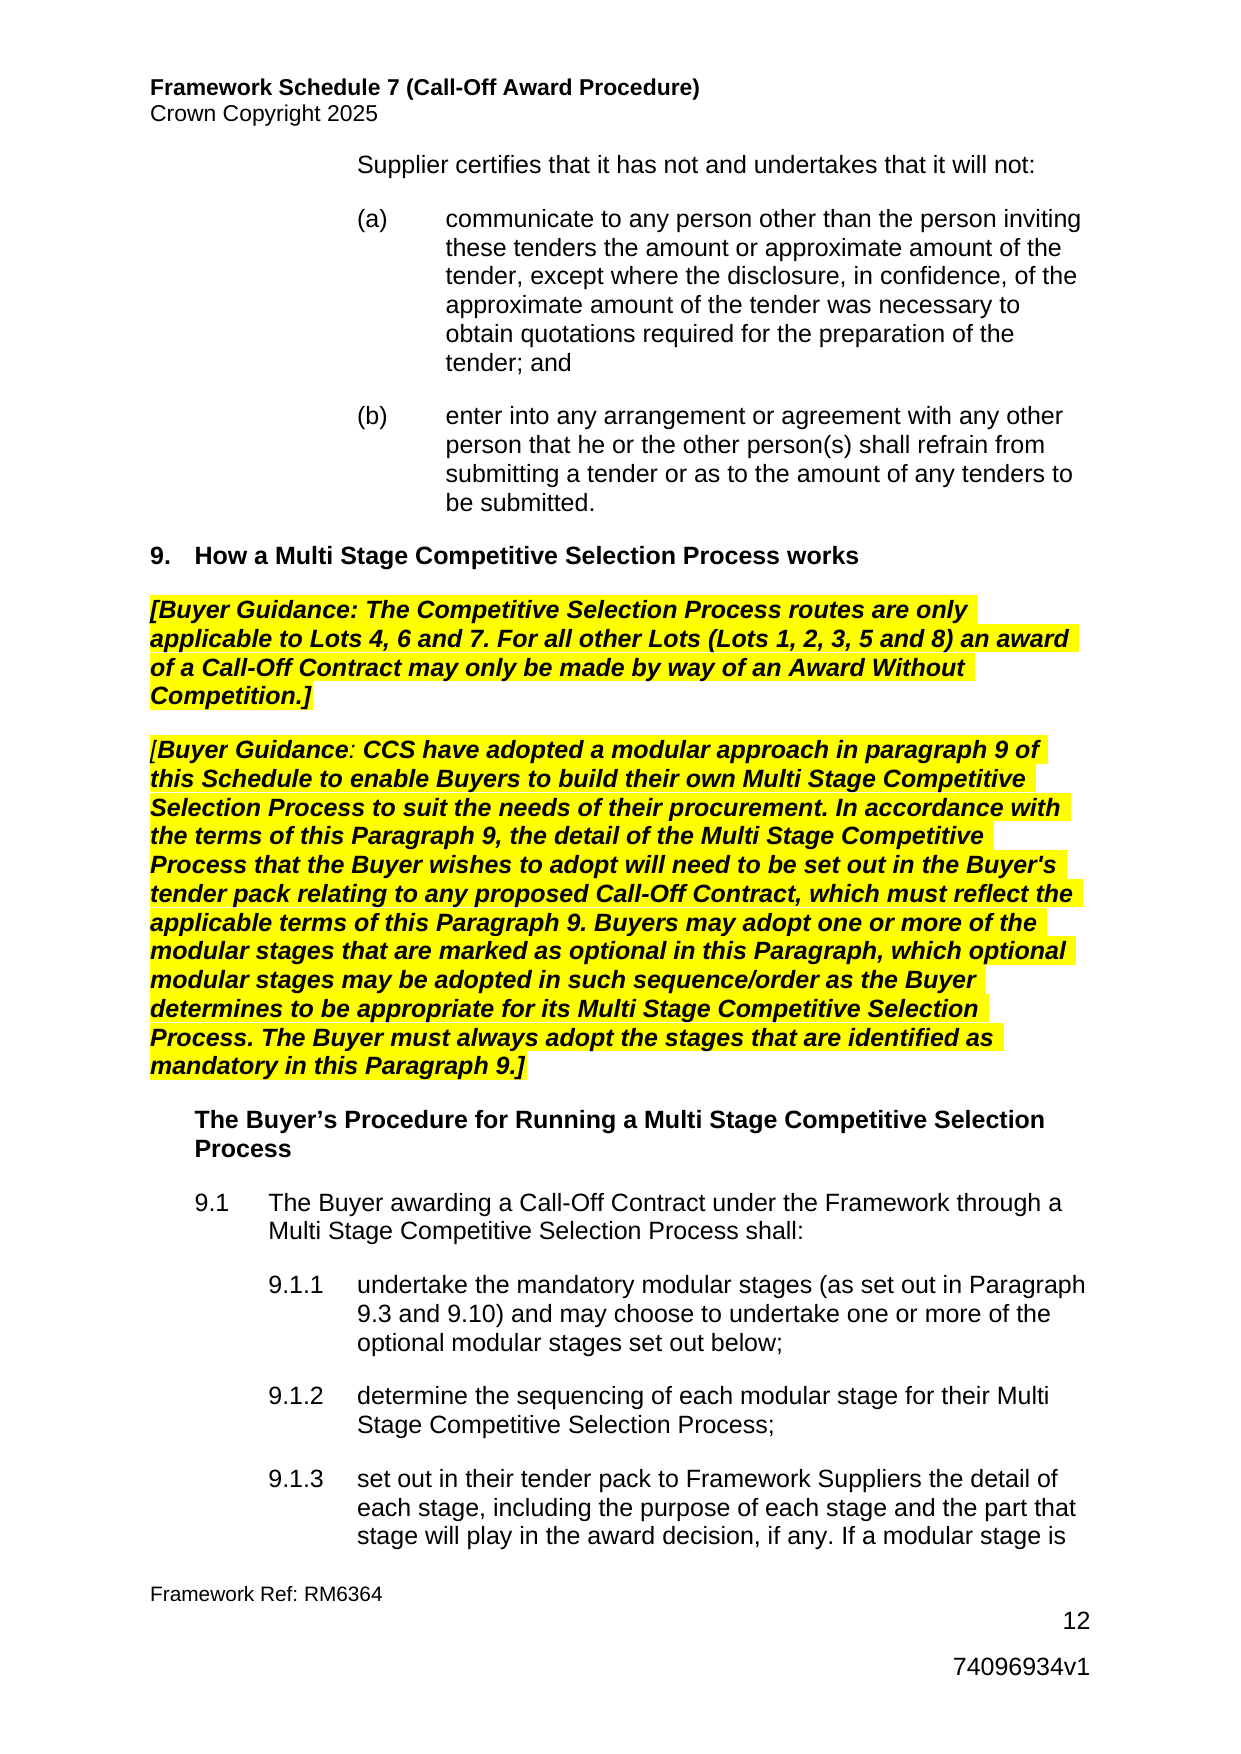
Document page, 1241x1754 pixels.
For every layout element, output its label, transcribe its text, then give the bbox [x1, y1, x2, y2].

list communicate to any person other than the person inviting these tenders the amount or approximate amount of the tender, except where the disclosure, in confidence, of the approximate amount of the tender was necessary to obtain quotations required for the preparation of the tender; and [357, 204, 1090, 376]
text The Buyer’s Procedure for Running a Multi Stage Competitive Selection Process [194, 1105, 1090, 1162]
list How a Multi Stage Competitive Selection Process works [150, 541, 1090, 570]
text [Buyer Guidance: CCS have adopted a modular approach in paragraph 9 of this Schedule to enable Buyers to build their own Multi Stage Competitive Selection Process to suit the needs of their procurement. In accordance with the terms of this Paragraph 9, the detail of the Multi Stage Competitive Process that the Buyer wishes to adopt will need to be set out in the Buyer's tender pack relating to any proposed Call-Off Contract, which must reflect the applicable terms of this Paragraph 9. Buyers may adopt one or more of the modular stages that are marked as optional in this Paragraph, which optional modular stages may be adopted in such sequence/order as the Buyer determines to be appropriate for its Multi Stage Competitive Selection Process. The Buyer must always adopt the stages that are identified as mandatory in this Paragraph 9.] [150, 735, 1090, 1080]
list Supplier certifies that it has not and undertakes that it will not: [268, 150, 1090, 179]
text 9.1 The Buyer awarding a Call-Off Contract under the Framework through a Multi Stage Competitive Selection Process shall: [194, 1187, 1090, 1245]
text 9.1.1 undertake the mandatory modular stages (as set out in Paragraph 9.3 and 9.10) and may choose to undertake one or more of the optional modular stages set out below; [268, 1270, 1090, 1356]
list enter into any arrangement or agreement with any other person that he or the other person(s) shall refrain from submitting a tender or as to the amount of any tenders to be submitted. [357, 401, 1090, 516]
text [Buyer Guidance: The Competitive Selection Process routes are only applicable to Lots 4, 6 and 7. For all other Lots (Lots 1, 2, 3, 5 and 8) an award of a Call-Off Contract may only be made by way of an Award Without Competition.] [150, 595, 1090, 710]
text 9.1.3 set out in their tender pack to Framework Suppliers the detail of each stage, including the purpose of each stage and the part that stage will play in the award decision, if any. If a modular stage is [268, 1464, 1090, 1550]
text 9.1.2 determine the sequencing of each modular stage for their Multi Stage Competitive Selection Process; [268, 1381, 1090, 1439]
